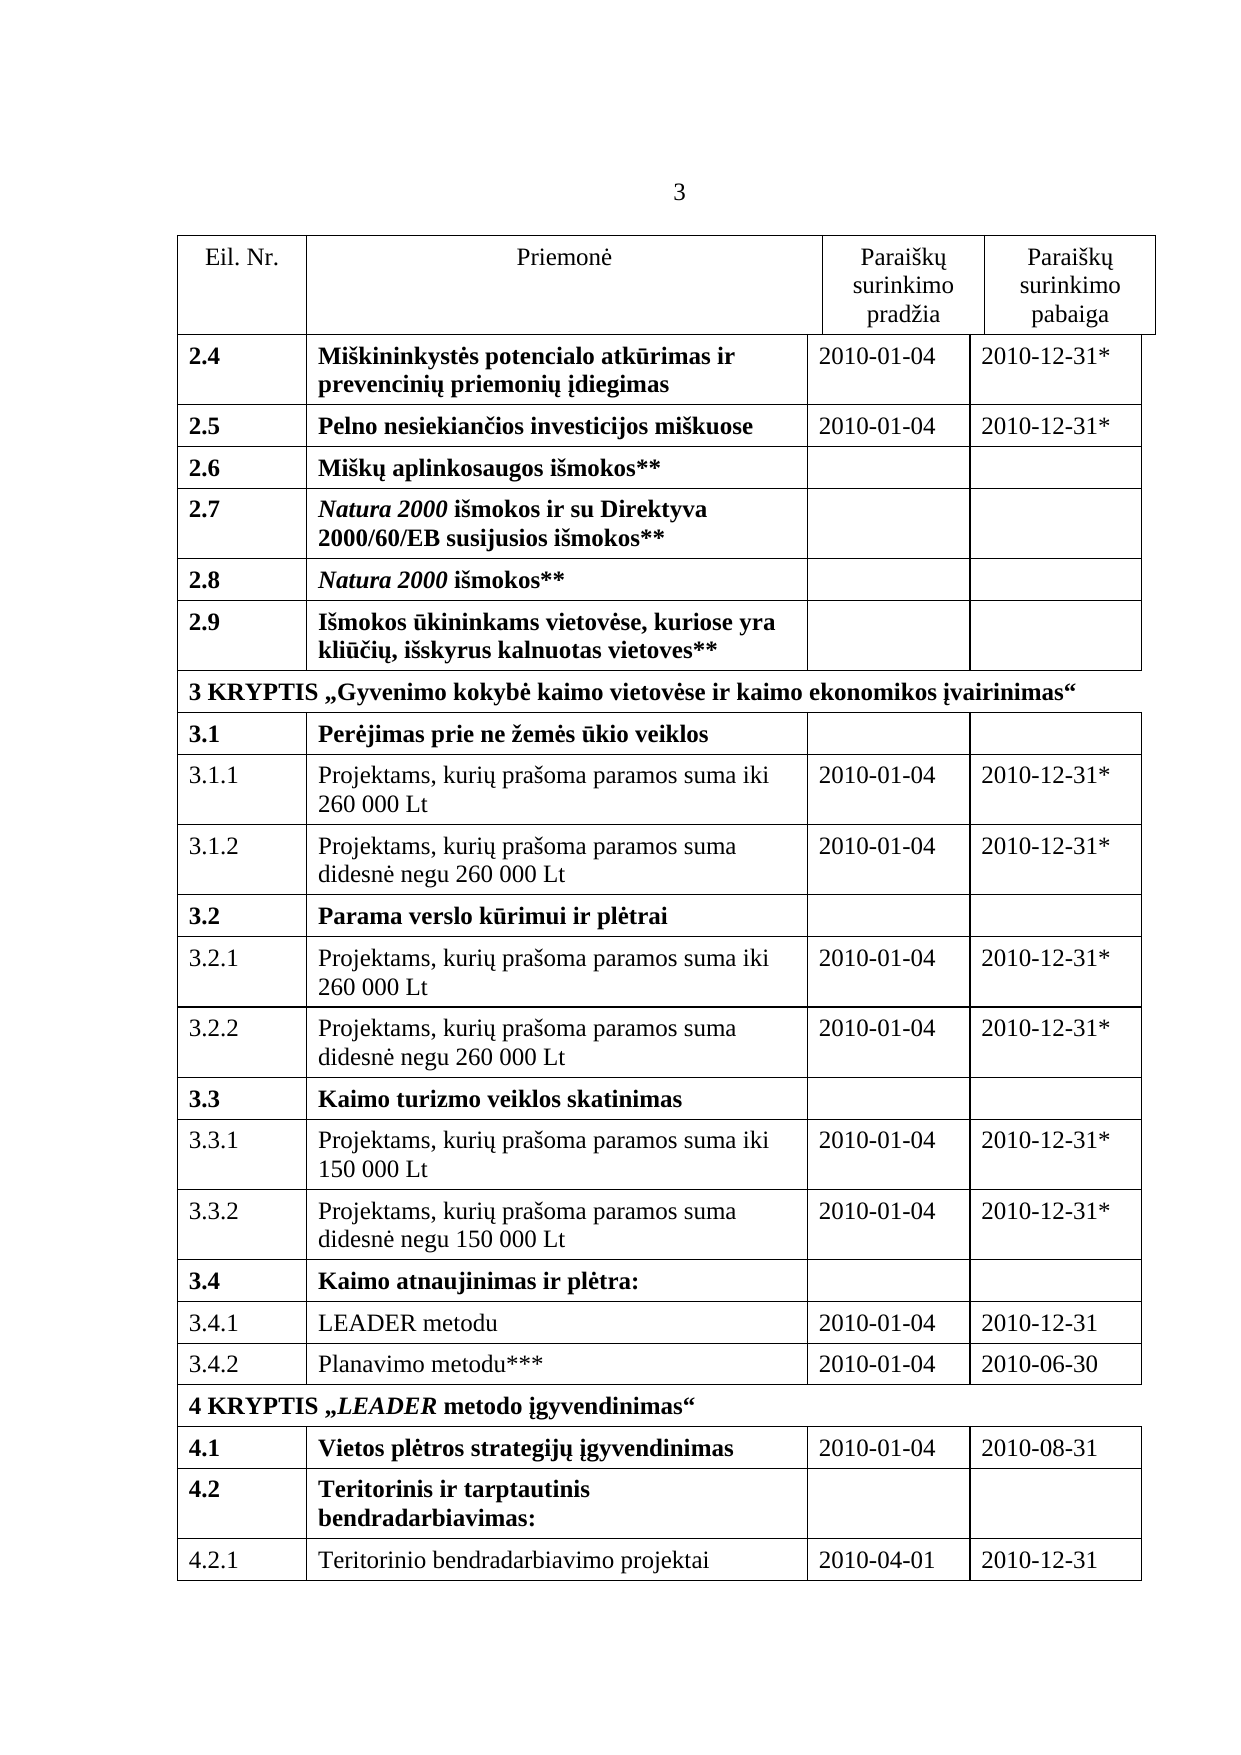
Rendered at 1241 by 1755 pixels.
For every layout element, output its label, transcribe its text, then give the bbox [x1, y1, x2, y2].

table_cell 3.1 [178, 713, 306, 753]
table_cell [1141, 1384, 1156, 1426]
table_cell [808, 601, 969, 670]
table_cell [1142, 335, 1156, 404]
table_cell 2010-12-31* [971, 335, 1141, 404]
table_cell 2010-01-04 [808, 1190, 969, 1259]
table_cell 2010-12-31* [971, 1008, 1141, 1077]
table_cell 4.2.1 [178, 1539, 306, 1580]
table_cell [1142, 1343, 1156, 1384]
table_cell 2010-12-31* [971, 825, 1141, 894]
table_cell [808, 895, 969, 936]
table_cell 3.2.2 [178, 1008, 306, 1077]
table_cell [1142, 1077, 1156, 1118]
table_cell [808, 713, 969, 753]
table_cell [808, 447, 969, 488]
table_cell Išmokos ūkininkams vietovėse, kuriose yra kliūčių, išskyrus kalnuotas vietoves** [307, 601, 807, 670]
table_cell 4.1 [178, 1427, 306, 1468]
table_header Priemonė [307, 236, 822, 334]
table_cell 3.4.1 [178, 1302, 306, 1343]
table_cell 2010-12-31* [971, 755, 1141, 824]
table_cell [971, 447, 1141, 488]
table_cell [1142, 446, 1156, 488]
table_cell Projektams, kurių prašoma paramos suma didesnė negu 260 000 Lt [307, 1008, 807, 1077]
table_cell 2010-01-04 [808, 1302, 969, 1343]
table_cell 3.4.2 [178, 1344, 306, 1384]
table_cell [1142, 1468, 1156, 1538]
table_cell Teritorinis ir tarptautinis bendradarbiavimas: [307, 1469, 807, 1538]
table_cell [1142, 1119, 1156, 1189]
table_cell 2010-01-04 [808, 825, 969, 894]
table_cell 2010-12-31* [971, 1120, 1141, 1189]
table_cell [1142, 1301, 1156, 1343]
table_cell [808, 1469, 969, 1538]
table_cell 2010-01-04 [808, 937, 969, 1006]
table_cell [1142, 558, 1156, 600]
table_cell 2010-12-31* [971, 405, 1141, 446]
table_cell 2010-08-31 [971, 1427, 1141, 1468]
table_cell LEADER metodu [307, 1302, 807, 1343]
table_cell Parama verslo kūrimui ir plėtrai [307, 895, 807, 936]
table_cell 3.3 [178, 1078, 306, 1118]
table_cell [971, 1078, 1141, 1118]
table_cell Projektams, kurių prašoma paramos suma iki 260 000 Lt [307, 755, 807, 824]
table_cell 3.3.2 [178, 1190, 306, 1259]
table_cell Projektams, kurių prašoma paramos suma iki 260 000 Lt [307, 937, 807, 1006]
table_cell [971, 713, 1141, 753]
table_cell 3.2 [178, 895, 306, 936]
table_cell [1142, 488, 1156, 558]
table_cell Pelno nesiekiančios investicijos miškuose [307, 405, 807, 446]
table_cell Teritorinio bendradarbiavimo projektai [307, 1539, 807, 1580]
table_cell [971, 1260, 1141, 1301]
table_cell Natura 2000 išmokos** [307, 559, 807, 600]
table_cell [971, 559, 1141, 600]
table_cell [1142, 1426, 1156, 1468]
table_header Paraiškų surinkimo pabaiga [985, 236, 1155, 334]
table_cell [808, 1078, 969, 1118]
table_cell [1141, 670, 1156, 712]
table_cell [808, 559, 969, 600]
table_cell [808, 489, 969, 558]
table_cell [1142, 1189, 1156, 1259]
table_cell [971, 895, 1141, 936]
table_cell 3.1.2 [178, 825, 306, 894]
table_cell 3.4 [178, 1260, 306, 1301]
table_cell [1142, 1538, 1156, 1580]
table_cell 2010-01-04 [808, 335, 969, 404]
table_cell 2.7 [178, 489, 306, 558]
table_cell 2010-12-31 [971, 1302, 1141, 1343]
table_cell 2010-01-04 [808, 1427, 969, 1468]
table_cell 3.1.1 [178, 755, 306, 824]
table_cell 2010-01-04 [808, 1344, 969, 1384]
table_cell [1142, 1259, 1156, 1301]
table_cell Kaimo turizmo veiklos skatinimas [307, 1078, 807, 1118]
table_cell 2.6 [178, 447, 306, 488]
table_cell [971, 1469, 1141, 1538]
table_cell 2010-01-04 [808, 1120, 969, 1189]
table_cell [1142, 712, 1156, 753]
table_cell [971, 489, 1141, 558]
table_cell 3.3.1 [178, 1120, 306, 1189]
table_cell Projektams, kurių prašoma paramos suma iki 150 000 Lt [307, 1120, 807, 1189]
table_cell 2010-01-04 [808, 755, 969, 824]
table_cell 2010-01-04 [808, 405, 969, 446]
table_cell Miškų aplinkosaugos išmokos** [307, 447, 807, 488]
table_cell [971, 601, 1141, 670]
table_cell Perėjimas prie ne žemės ūkio veiklos [307, 713, 807, 753]
table_cell 2010-12-31* [971, 1190, 1141, 1259]
table_header Paraiškų surinkimo pradžia [823, 236, 984, 334]
table_cell [808, 1260, 969, 1301]
table_cell 2010-01-04 [808, 1008, 969, 1077]
table_cell 2010-06-30 [971, 1344, 1141, 1384]
table_cell 2.5 [178, 405, 306, 446]
table_cell [1142, 824, 1156, 894]
table_cell 2.9 [178, 601, 306, 670]
table_cell Projektams, kurių prašoma paramos suma didesnė negu 150 000 Lt [307, 1190, 807, 1259]
table_cell 2.4 [178, 335, 306, 404]
table_cell Vietos plėtros strategijų įgyvendinimas [307, 1427, 807, 1468]
table_cell Natura 2000 išmokos ir su Direktyva 2000/60/EB susijusios išmokos** [307, 489, 807, 558]
table_cell 2.8 [178, 559, 306, 600]
table_cell [1142, 894, 1156, 936]
table_cell [1142, 404, 1156, 446]
table_cell Planavimo metodu*** [307, 1344, 807, 1384]
table_cell 2010-04-01 [808, 1539, 969, 1580]
table_cell [1142, 936, 1156, 1006]
table_cell 3.2.1 [178, 937, 306, 1006]
table_header Eil. Nr. [178, 236, 306, 334]
table_cell Kaimo atnaujinimas ir plėtra: [307, 1260, 807, 1301]
table_cell [1142, 1006, 1156, 1077]
table_cell 2010-12-31* [971, 937, 1141, 1006]
table_cell Miškininkystės potencialo atkūrimas ir prevencinių priemonių įdiegimas [307, 335, 807, 404]
table_cell 2010-12-31 [971, 1539, 1141, 1580]
table_cell [1142, 600, 1156, 670]
table_cell 3 KRYPTIS „Gyvenimo kokybė kaimo vietovėse ir kaimo ekonomikos įvairinimas“ [178, 671, 1141, 712]
table_cell 4 KRYPTIS „LEADER metodo įgyvendinimas“ [178, 1385, 1141, 1426]
table_cell Projektams, kurių prašoma paramos suma didesnė negu 260 000 Lt [307, 825, 807, 894]
table_cell 4.2 [178, 1469, 306, 1538]
table_cell [1142, 754, 1156, 824]
